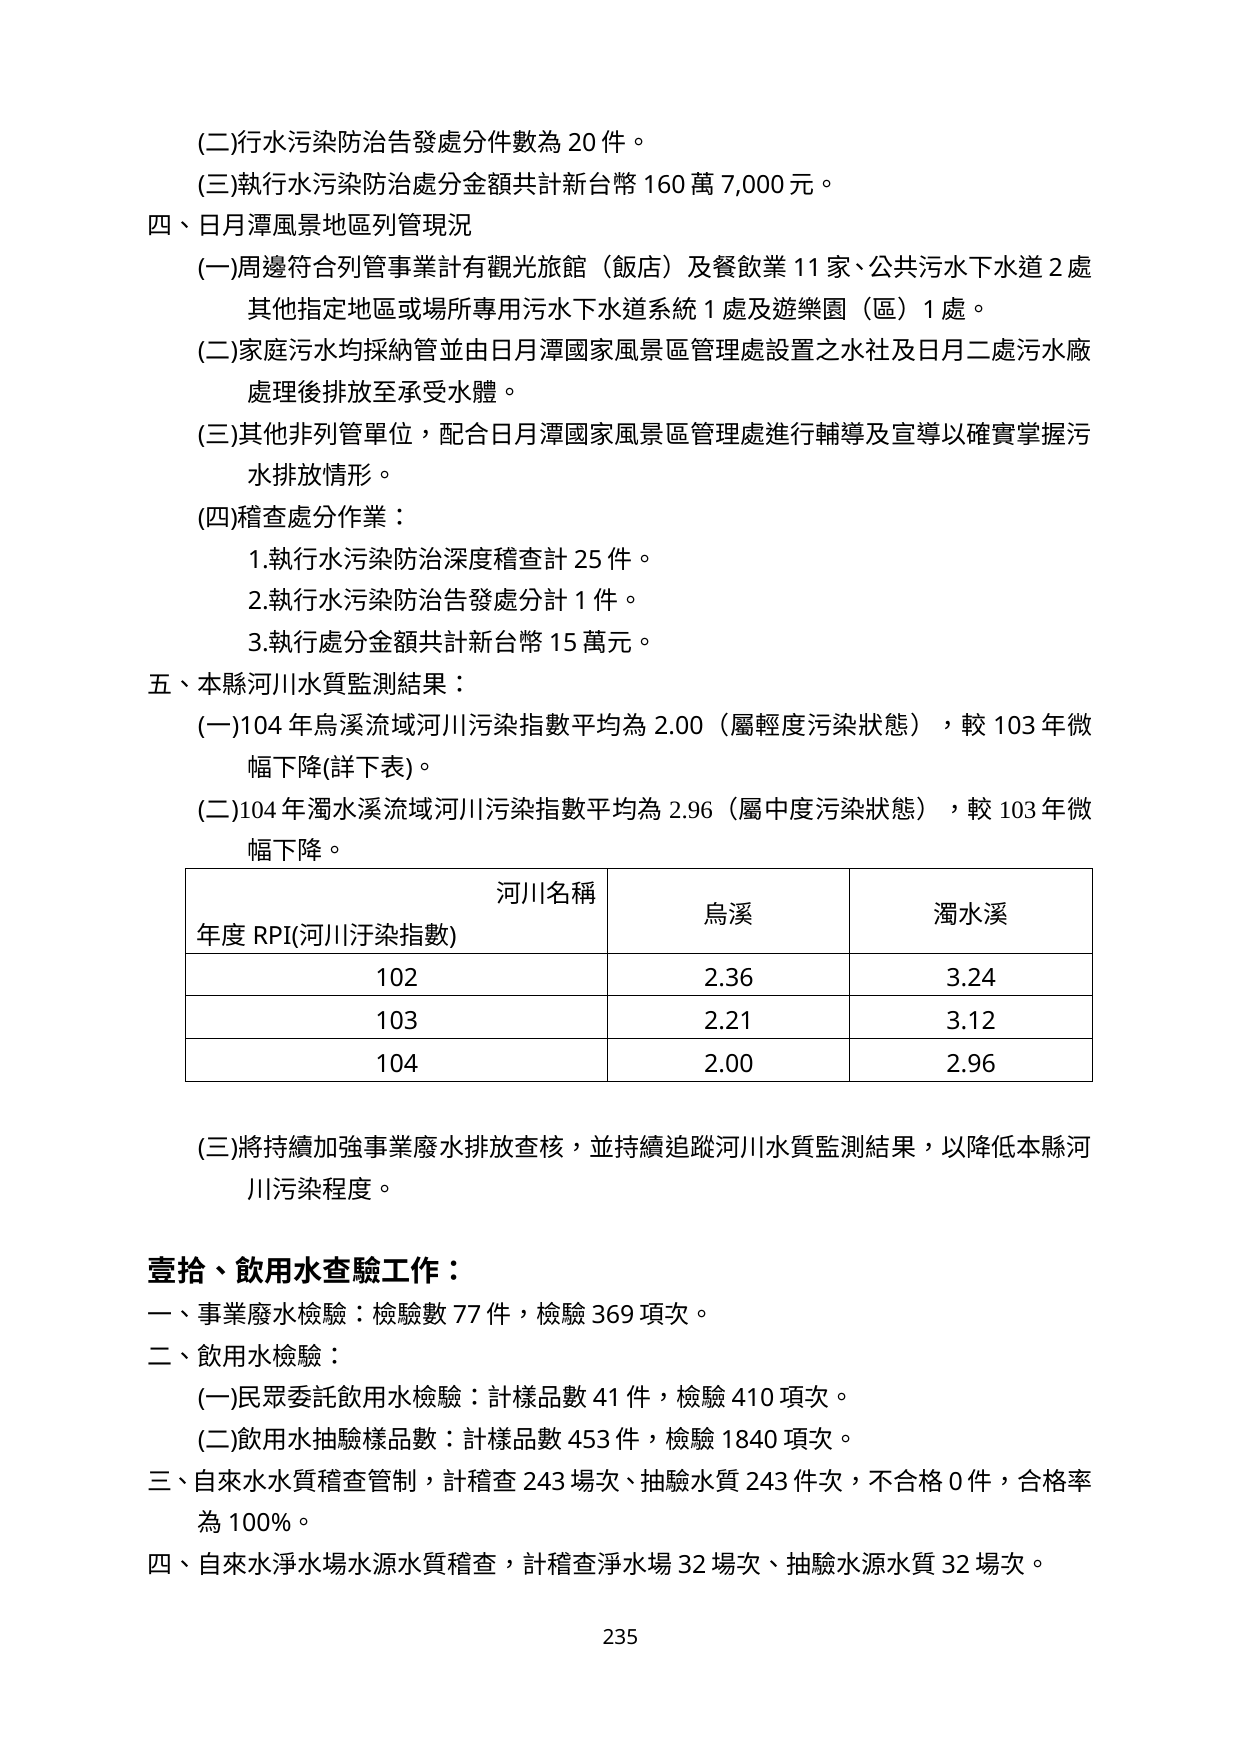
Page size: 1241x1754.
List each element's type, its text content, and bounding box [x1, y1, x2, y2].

table_header 河川名稱 年度 RPI(河川汙染指數) [186, 869, 607, 952]
table_cell 2.36 [608, 954, 849, 995]
table_cell 103 [186, 996, 607, 1038]
text (四)稽查處分作業： [198, 493, 1092, 535]
text 二、飲用水檢驗： [148, 1332, 1092, 1373]
text 三、自來水水質稽查管制，計稽查243場次、抽驗水質243件次，不合格0件，合格率為100%。 [148, 1457, 1092, 1540]
text 2.執行水污染防治告發處分計1件。 [248, 576, 1092, 618]
table_cell 3.12 [850, 996, 1092, 1038]
table_cell 2.21 [608, 996, 849, 1038]
text (二)家庭污水均採納管並由日月潭國家風景區管理處設置之水社及日月二處污水廠處理後排放至承受水體。 [198, 326, 1092, 410]
text 五、本縣河川水質監測結果： [148, 660, 1092, 701]
text 四、自來水淨水場水源水質稽查，計稽查淨水場32場次、抽驗水源水質32場次。 [148, 1540, 1092, 1582]
text (一)104年烏溪流域河川污染指數平均為2.00（屬輕度污染狀態），較103年微幅下降(詳下表)。 [198, 701, 1092, 785]
table_cell 102 [186, 954, 607, 995]
table_header 濁水溪 [850, 869, 1092, 952]
table_cell 3.24 [850, 954, 1092, 995]
text (三)將持續加強事業廢水排放查核，並持續追蹤河川水質監測結果，以降低本縣河川污染程度。 [198, 1123, 1092, 1207]
text (三)執行水污染防治處分金額共計新台幣160萬7,000元。 [198, 160, 1092, 201]
text (二)行水污染防治告發處分件數為20件。 [198, 118, 1092, 160]
text 1.執行水污染防治深度稽查計25件。 [248, 535, 1092, 576]
table_cell 104 [186, 1039, 607, 1081]
text 四、日月潭風景地區列管現況 [148, 201, 1092, 243]
text 一、事業廢水檢驗：檢驗數77件，檢驗369項次。 [148, 1290, 1092, 1332]
text (一)民眾委託飲用水檢驗：計樣品數41件，檢驗410項次。 [198, 1373, 1092, 1415]
text (一)周邊符合列管事業計有觀光旅館（飯店）及餐飲業11家、公共污水下水道2處、其他指定地區或場所專用污水下水道系統1處及遊樂園（區）1處。 [198, 243, 1092, 326]
text (二)飲用水抽驗樣品數：計樣品數453件，檢驗1840項次。 [198, 1415, 1092, 1457]
table_cell 2.96 [850, 1039, 1092, 1081]
text 壹拾、飲用水查驗工作： [148, 1248, 1092, 1290]
text 3.執行處分金額共計新台幣15萬元。 [248, 618, 1092, 660]
table_cell 2.00 [608, 1039, 849, 1081]
text (三)其他非列管單位，配合日月潭國家風景區管理處進行輔導及宣導以確實掌握污水排放情形。 [198, 410, 1092, 493]
text (二)104年濁水溪流域河川污染指數平均為2.96（屬中度污染狀態），較103年微幅下降。 [198, 785, 1092, 868]
table_header 烏溪 [608, 869, 849, 952]
